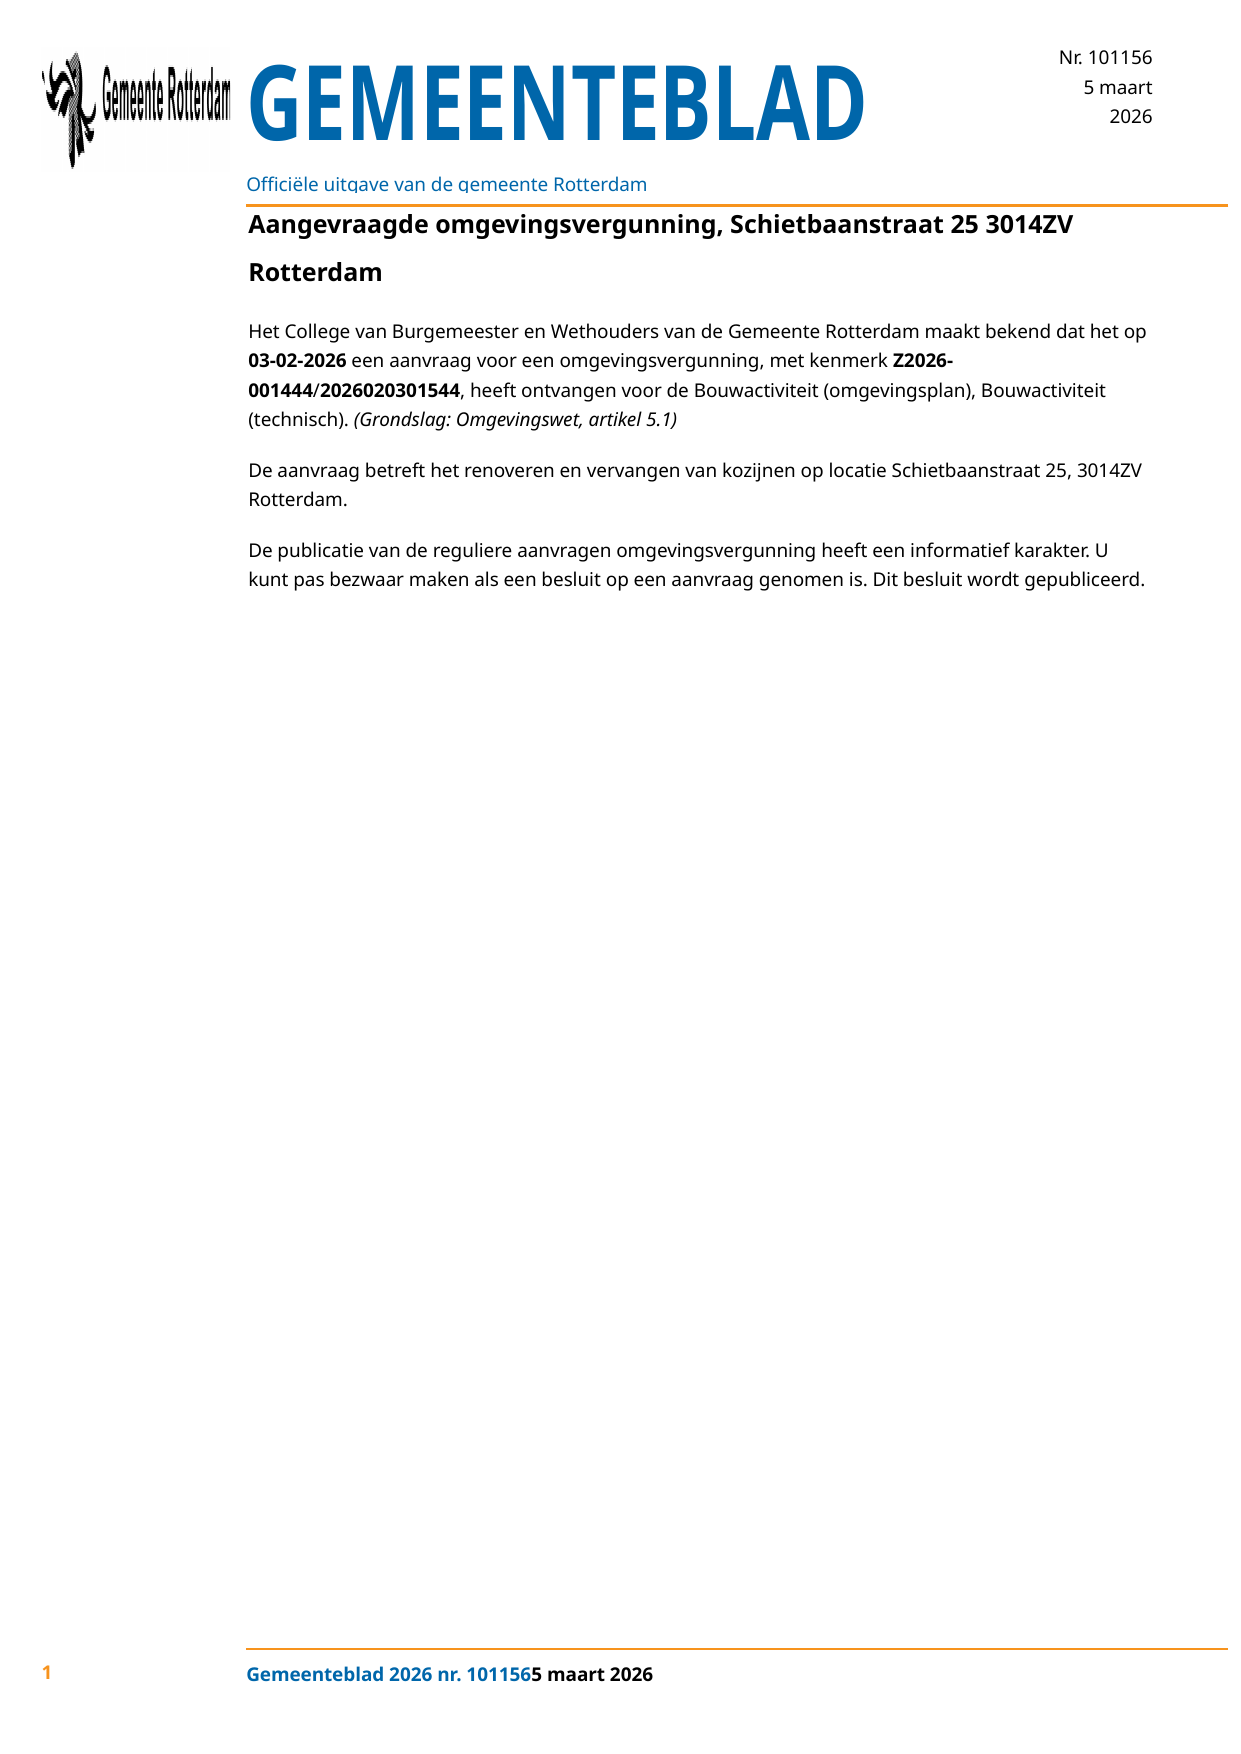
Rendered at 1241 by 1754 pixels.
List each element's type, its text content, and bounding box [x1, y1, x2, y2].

text Aangevraagde omgevingsvergunning, Schietbaanstraat 25 3014ZV Rotterdam [248, 207, 1152, 288]
text Het College van Burgemeester en Wethouders van de Gemeente Rotterdam maakt bekend dat het op 03-02-2026 een aanvraag voor een omgevingsvergunning, met kenmerk Z2026-001444/2026020301544, heeft ontvangen voor de Bouwactiviteit (omgevingsplan), Bouwactiviteit (technisch). (Grondslag: Omgevingswet, artikel 5.1) [248, 318, 1152, 432]
text De aanvraag betreft het renoveren en vervangen van kozijnen op locatie Schietbaanstraat 25, 3014ZV Rotterdam. [248, 457, 1152, 512]
text De publicatie van de reguliere aanvragen omgevingsvergunning heeft een informatief karakter. U kunt pas bezwaar maken als een besluit op een aanvraag genomen is. Dit besluit wordt gepubliceerd. [248, 537, 1152, 592]
picture [41, 47, 231, 172]
